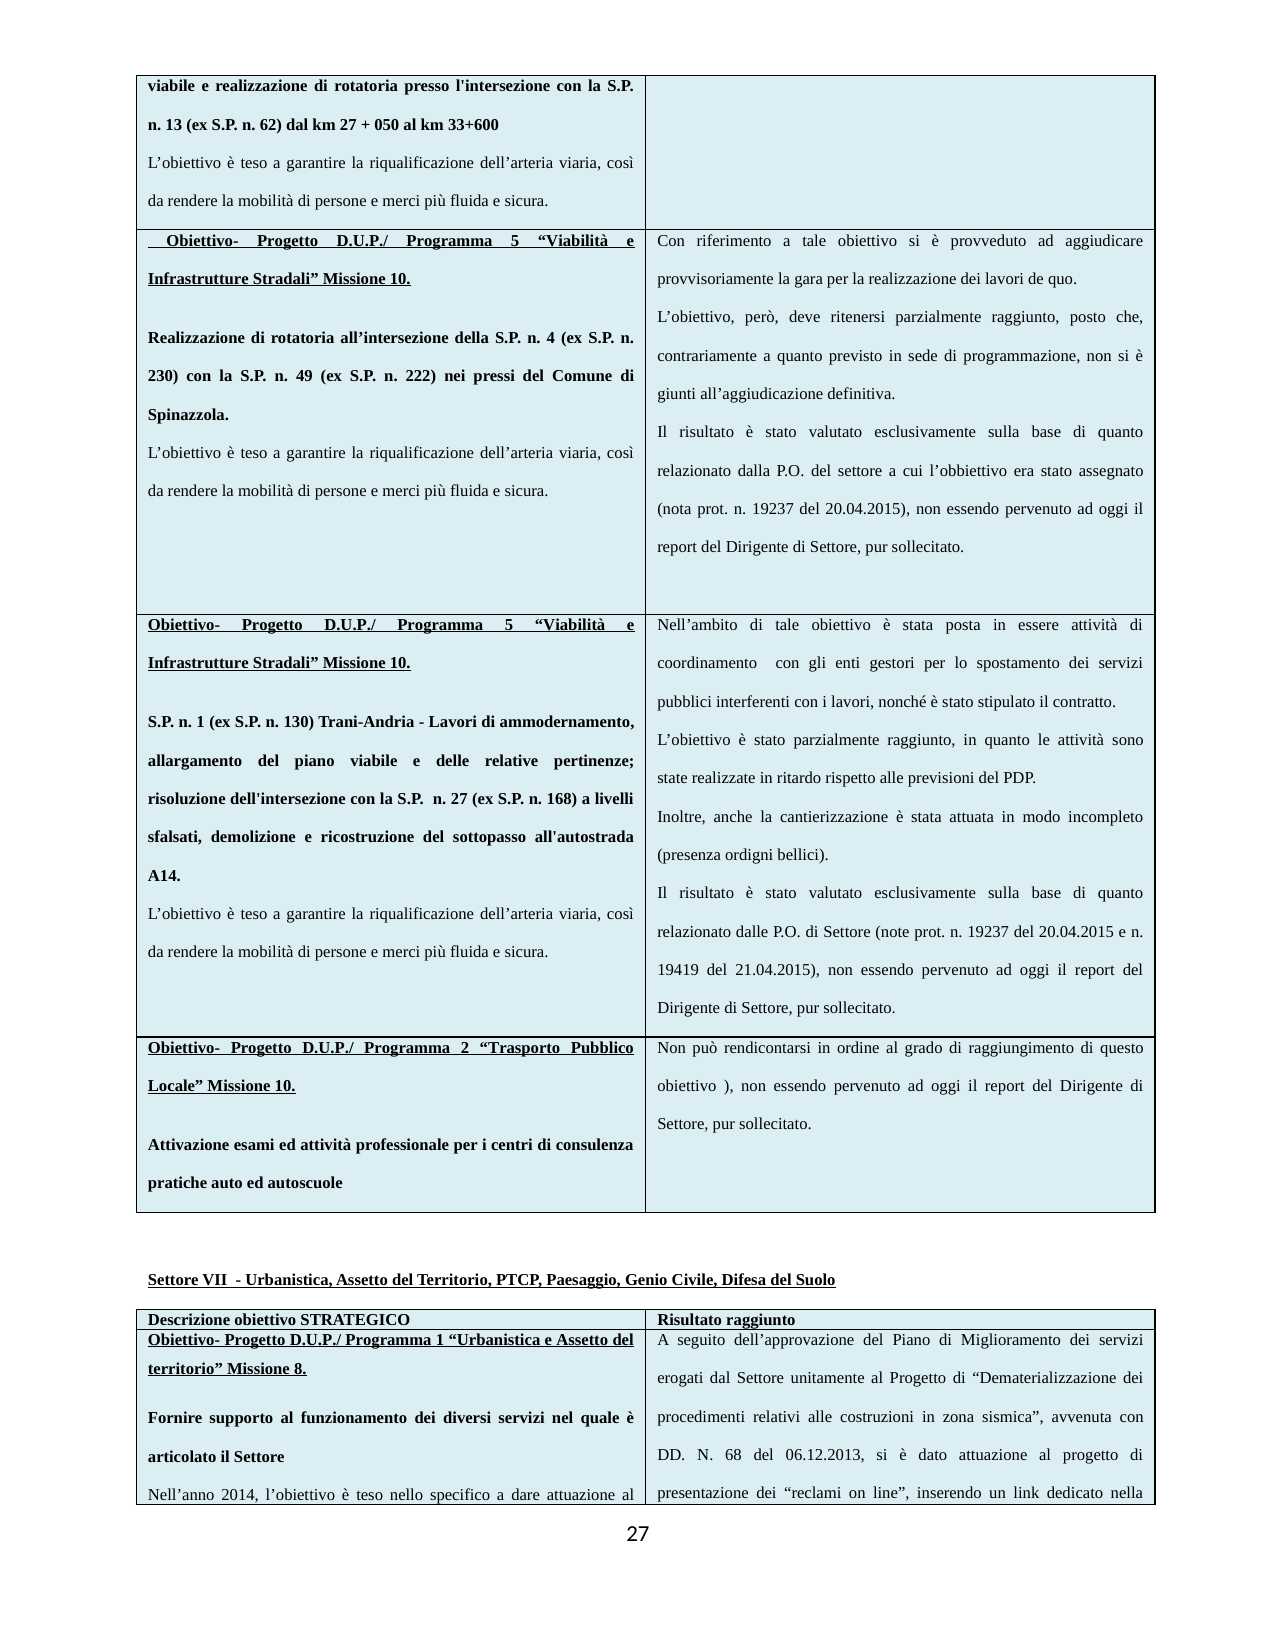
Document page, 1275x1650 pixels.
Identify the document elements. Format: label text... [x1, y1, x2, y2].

table_cell Non può rendicontarsi in ordine al grado di raggiungimento di questo obiettivo ), non essendo pervenuto ad oggi il report del Dirigente di Settore, pur sollecitato. [646, 1038, 1154, 1212]
table_cell Obiettivo- Progetto D.U.P./ Programma 5 “Viabilità e Infrastrutture Stradali” Missione 10. S.P. n. 1 (ex S.P. n. 130) Trani-Andria - Lavori di ammodernamento, allargamento del piano viabile e delle relative pertinenze; risoluzione dell'intersezione con la S.P. n. 27 (ex S.P. n. 168) a livelli sfalsati, demolizione e ricostruzione del sottopasso all'autostrada A14. L’obiettivo è teso a garantire la riqualificazione dell’arteria viaria, così da rendere la mobilità di persone e merci più fluida e sicura. [137, 615, 645, 1036]
table_cell Obiettivo- Progetto D.U.P./ Programma 1 “Urbanistica e Assetto del territorio” Missione 8. Fornire supporto al funzionamento dei diversi servizi nel quale è articolato il Settore Nell’anno 2014, l’obiettivo è teso nello specifico a dare attuazione al [137, 1330, 645, 1504]
table_cell viabile e realizzazione di rotatoria presso l'intersezione con la S.P. n. 13 (ex S.P. n. 62) dal km 27 + 050 al km 33+600 L’obiettivo è teso a garantire la riqualificazione dell’arteria viaria, così da rendere la mobilità di persone e merci più fluida e sicura. [137, 76, 645, 229]
table_cell Con riferimento a tale obiettivo si è provveduto ad aggiudicare provvisoriamente la gara per la realizzazione dei lavori de quo. L’obiettivo, però, deve ritenersi parzialmente raggiunto, posto che, contrariamente a quanto previsto in sede di programmazione, non si è giunti all’aggiudicazione definitiva. Il risultato è stato valutato esclusivamente sulla base di quanto relazionato dalla P.O. del settore a cui l’obbiettivo era stato assegnato (nota prot. n. 19237 del 20.04.2015), non essendo pervenuto ad oggi il report del Dirigente di Settore, pur sollecitato. [646, 230, 1154, 614]
table_header Descrizione obiettivo STRATEGICO [137, 1310, 645, 1329]
table_cell Nell’ambito di tale obiettivo è stata posta in essere attività di coordinamento con gli enti gestori per lo spostamento dei servizi pubblici interferenti con i lavori, nonché è stato stipulato il contratto. L’obiettivo è stato parzialmente raggiunto, in quanto le attività sono state realizzate in ritardo rispetto alle previsioni del PDP. Inoltre, anche la cantierizzazione è stata attuata in modo incompleto (presenza ordigni bellici). Il risultato è stato valutato esclusivamente sulla base di quanto relazionato dalle P.O. di Settore (note prot. n. 19237 del 20.04.2015 e n. 19419 del 21.04.2015), non essendo pervenuto ad oggi il report del Dirigente di Settore, pur sollecitato. [646, 615, 1154, 1036]
table_cell Obiettivo- Progetto D.U.P./ Programma 2 “Trasporto Pubblico Locale” Missione 10. Attivazione esami ed attività professionale per i centri di consulenza pratiche auto ed autoscuole [137, 1038, 645, 1212]
table_cell [646, 76, 1154, 229]
text Settore VII - Urbanistica, Assetto del Territorio, PTCP, Paesaggio, Genio Civile, Difesa del Suolo [148, 1270, 1127, 1289]
table_cell A seguito dell’approvazione del Piano di Miglioramento dei servizi erogati dal Settore unitamente al Progetto di “Dematerializzazione dei procedimenti relativi alle costruzioni in zona sismica”, avvenuta con DD. N. 68 del 06.12.2013, si è dato attuazione al progetto di presentazione dei “reclami on line”, inserendo un link dedicato nella [646, 1330, 1154, 1504]
table_cell Obiettivo- Progetto D.U.P./ Programma 5 “Viabilità e Infrastrutture Stradali” Missione 10. Realizzazione di rotatoria all’intersezione della S.P. n. 4 (ex S.P. n. 230) con la S.P. n. 49 (ex S.P. n. 222) nei pressi del Comune di Spinazzola. L’obiettivo è teso a garantire la riqualificazione dell’arteria viaria, così da rendere la mobilità di persone e merci più fluida e sicura. [137, 230, 645, 614]
table_header Risultato raggiunto [646, 1310, 1154, 1329]
